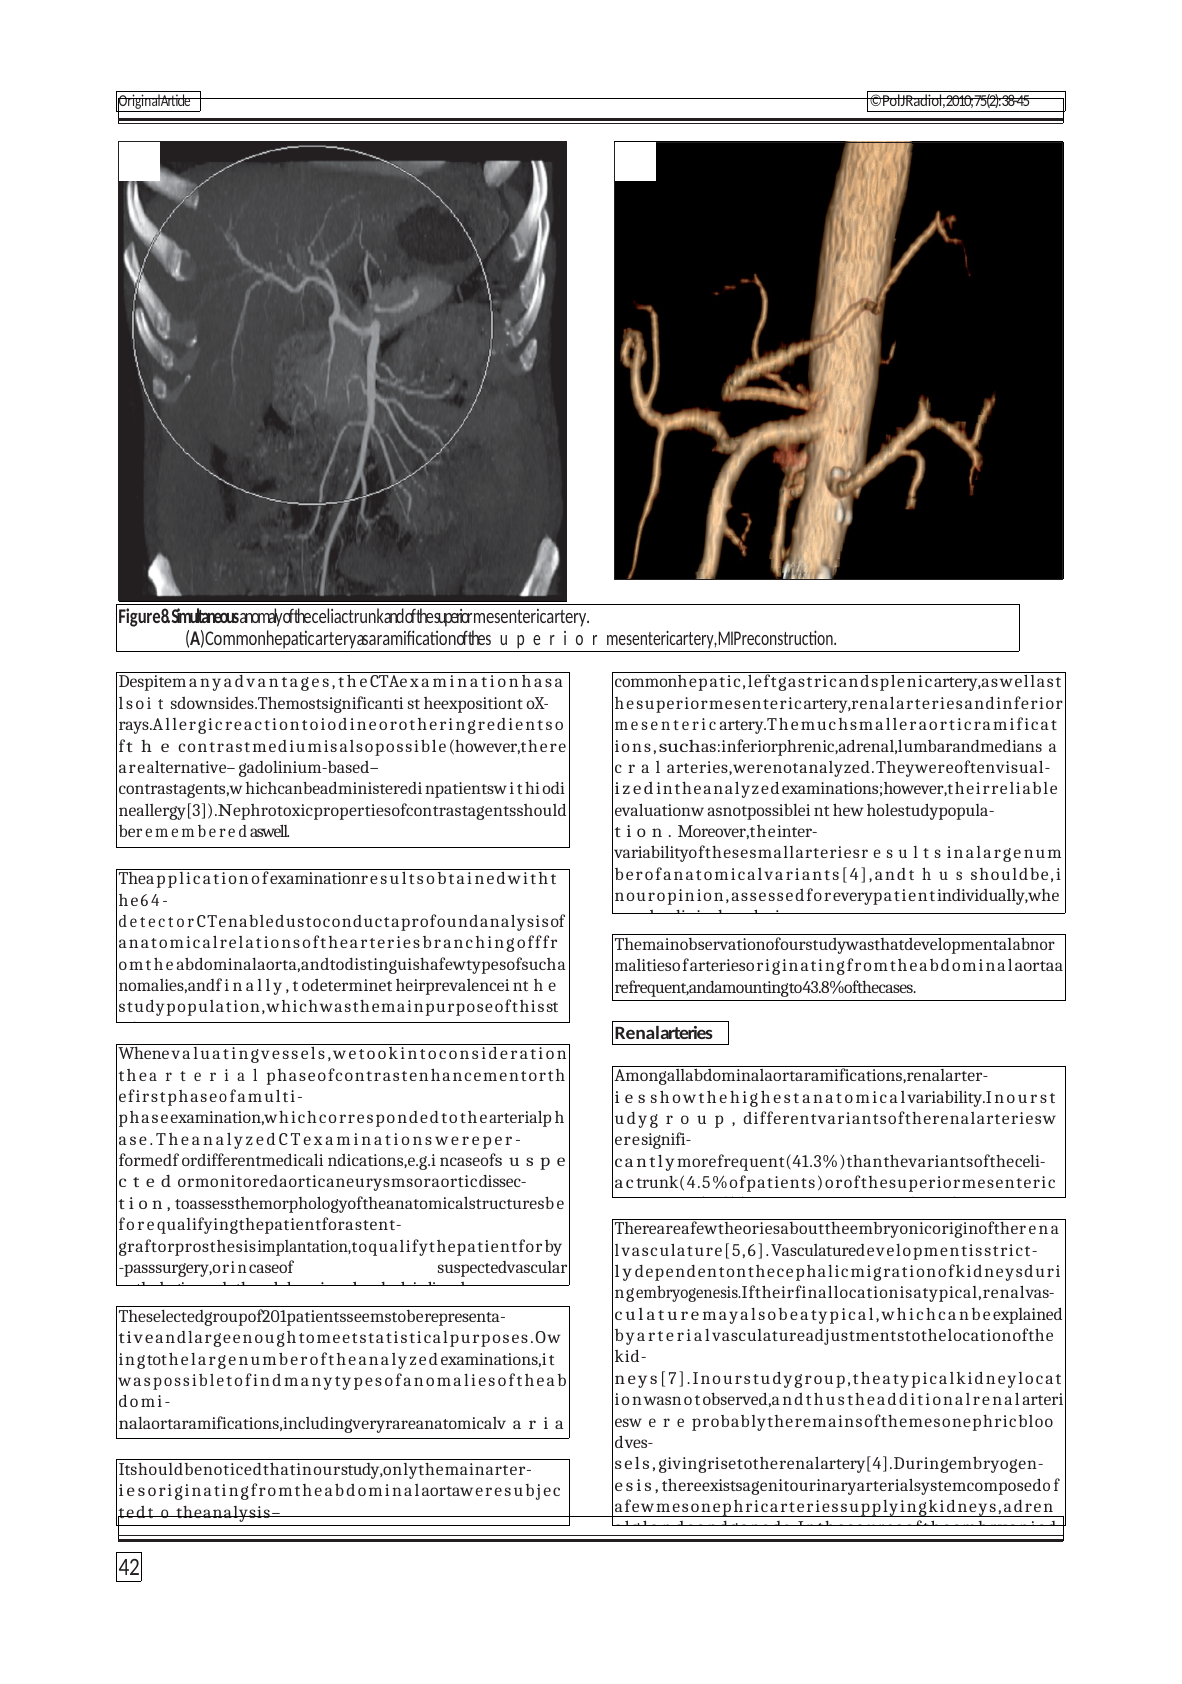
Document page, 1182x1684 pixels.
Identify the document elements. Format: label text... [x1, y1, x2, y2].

text OriginalArticle [118, 92, 200, 98]
text Amongallabdominalaortaramifications,renalarter-iesshowthehighestanatomicalvariability.Inourstudygroup,differentvariantsoftherenalarteriesweresignifi-cantlymorefrequent(41.3%)thanthevariantsoftheceli-actrunk(4.5%ofpatients)orofthesuperiormesentericartery(2%)(p<0.001,McNemar’sB/Ctest). [614, 1067, 1063, 1197]
text Whenevaluatingvessels,wetookintoconsiderationthearterialphaseofcontrastenhancementorthefirstphaseofamulti-phaseexamination,whichcorrespondedtothearterialphase.TheanalyzedCTexaminationswereper-formedfordifferentmedicalindications,e.g.incaseofsuspectedormonitoredaorticaneurysmsoraorticdissec-tion,toassessthemorphologyoftheanatomicalstructuresbeforequalifyingthepatientforastent-graftorprosthesisimplantation,toqualifythepatientforby-passsurgery,orincaseof suspectedvascular pathologiesandotherabdom-inalandpelvicdisorders. [118, 1045, 567, 1285]
picture [615, 143, 1062, 579]
text Despitemanyadvantages,theCTAexaminationhasalsoitsdownsides.ThemostsignificantistheexpositiontoX-rays.Allergicreactiontoiodineorotheringredientsofthecontrastmediumisalsopossible(however,therearealternative–gadolinium-based–contrastagents,whichcanbeadministeredinpatientswithiodineallergy[3]).Nephrotoxicpropertiesofcontrastagentsshouldberememberedaswell. [118, 673, 567, 842]
text Renalarteries [614, 1022, 728, 1044]
text Itshouldbenoticedthatinourstudy,onlythemainarter-iesoriginatingfromtheabdominalaortaweresubjectedtotheanalysis–celiactrunkanditsthreemainbranches: [118, 1460, 567, 1516]
picture [119, 143, 566, 600]
text Figure8.Simultaneousanomalyoftheceliactrunkandofthesuperiormesentericartery.(A)Commonhepaticarteryasaramificationofthesuperiormesentericartery,MIPreconstruction.(B)Gastrosplenictrunk,VRreconstruction. [118, 606, 1017, 651]
text Itshouldbenoticedthatinourstudy,onlythemainarter-iesoriginatingfromtheabdominalaortaweresubjectedtotheanalysis–celiactrunkanditsthreemainbranches: [119, 1517, 567, 1525]
text ©PolJRadiol,2010;75(2):38-45 [869, 92, 1065, 111]
text Thereareafewtheoriesabouttheembryonicoriginoftherenalvasculature[5,6].Vasculaturedevelopmentisstrict-lydependentonthecephalicmigrationofkidneysduringembryogenesis.Iftheirfinallocationisatypical,renalvas-culaturemayalsobeatypical,whichcanbeexplainedbyarterialvasculatureadjustmentstothelocationofthekid-neys[7].Inourstudygroup,theatypicalkidneylocationwasnotobserved,andthustheadditionalrenalarterieswereprobablytheremainsofthemesonephricbloodves-sels,givingrisetotherenalartery[4].Duringembryogen-esis,thereexistsagenitourinaryarterialsystemcomposedofafewmesonephricarteriessupplyingkidneys,adrenalglandsandgonads.Inthecourseoftheembryonicdevel-opment,thenumberofthekidney-supplyingmesonephric [614, 1220, 1063, 1516]
text Theapplicationofexaminationresultsobtainedwiththe64-detectorCTenabledustoconductaprofoundanalysisofanatomicalrelationsofthearteriesbranchingofffromtheabdominalaorta,andtodistinguishafewtypesofsuchanomalies,andfinally,todeterminetheirprevalenceinthestudypopulation,whichwasthemainpurposeofthisstudy. [118, 870, 567, 1022]
text Theselectedgroupof201patientsseemstoberepresenta-tiveandlargeenoughtomeetstatisticalpurposes.Owingtothelargenumberoftheanalyzedexaminations,itwaspossibletofindmanytypesofanomaliesoftheabdomi-nalaortaramifications,includingveryrareanatomicalvariants. [118, 1307, 567, 1438]
text Themainobservationofourstudywasthatdevelopmentalabnormalitiesofarteriesoriginatingfromtheabdominalaortaarefrequent,andamountingto43.8%ofthecases. [614, 935, 1063, 998]
text commonhepatic,leftgastricandsplenicartery,aswellasthesuperiormesentericartery,renalarteriesandinferiormesentericartery.Themuchsmalleraorticramifications,suchas:inferiorphrenic,adrenal,lumbarandmediansacralarteries,werenotanalyzed.Theywereoftenvisual-izedintheanalyzedexaminations;however,theirreliableevaluationwasnotpossibleinthewholestudypopula-tion.Moreover,theinter-variabilityofthesesmallarteriesresultsinalargenumberofanatomicalvariants[4],andthusshouldbe,inouropinion,assessedforeverypatientindividually,whensuchaclinicalneedarises. [614, 673, 1063, 913]
text OriginalArticle [119, 99, 200, 111]
text 42 [118, 1553, 141, 1581]
